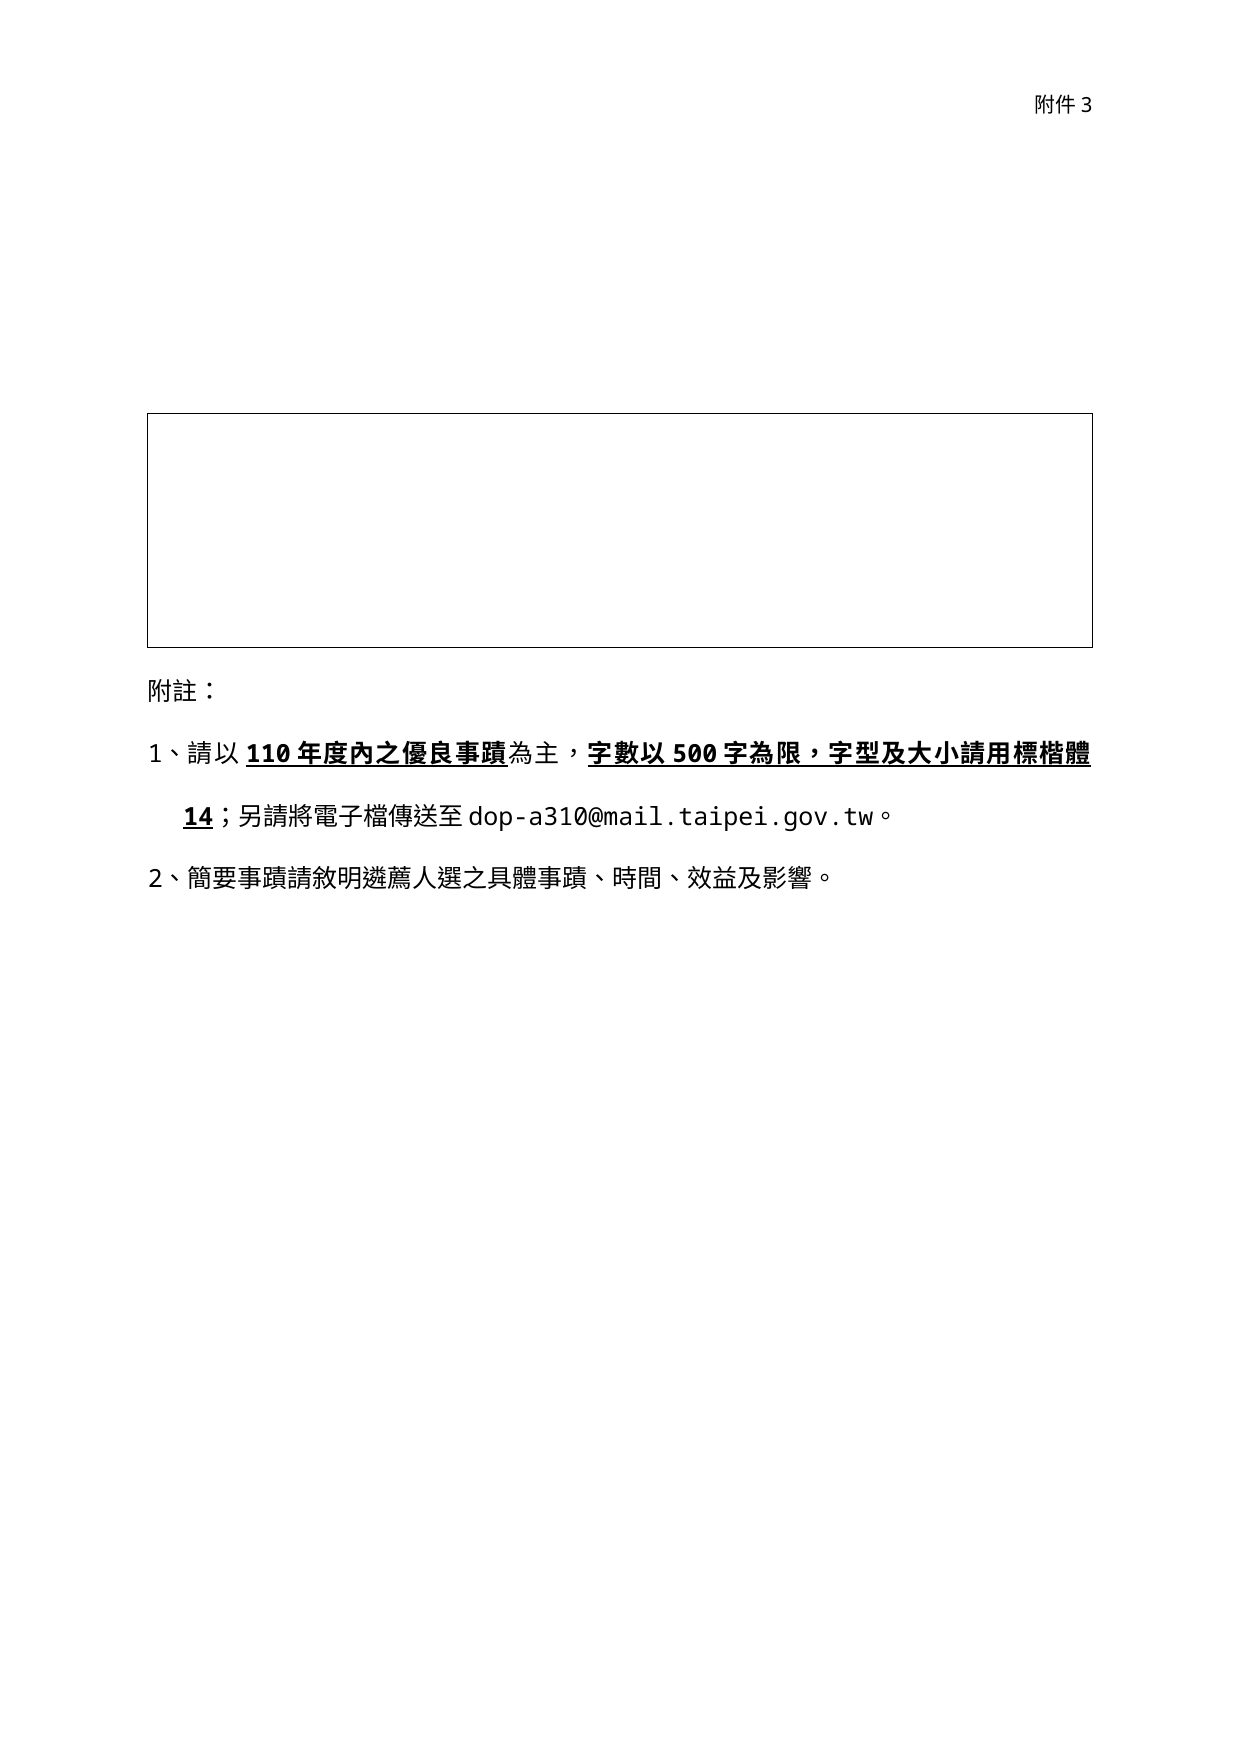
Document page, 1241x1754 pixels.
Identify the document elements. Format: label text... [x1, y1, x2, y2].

list 簡要事蹟請敘明遴薦人選之具體事蹟、時間、效益及影響。 [148, 835, 1092, 898]
list 請以110年度內之優良事蹟為主，字數以500字為限，字型及大小請用標楷體14；另請將電子檔傳送至dop-a310@mail.taipei.gov.tw。 [148, 710, 1092, 835]
table_cell [148, 414, 1092, 647]
text 附註： [148, 648, 1092, 710]
